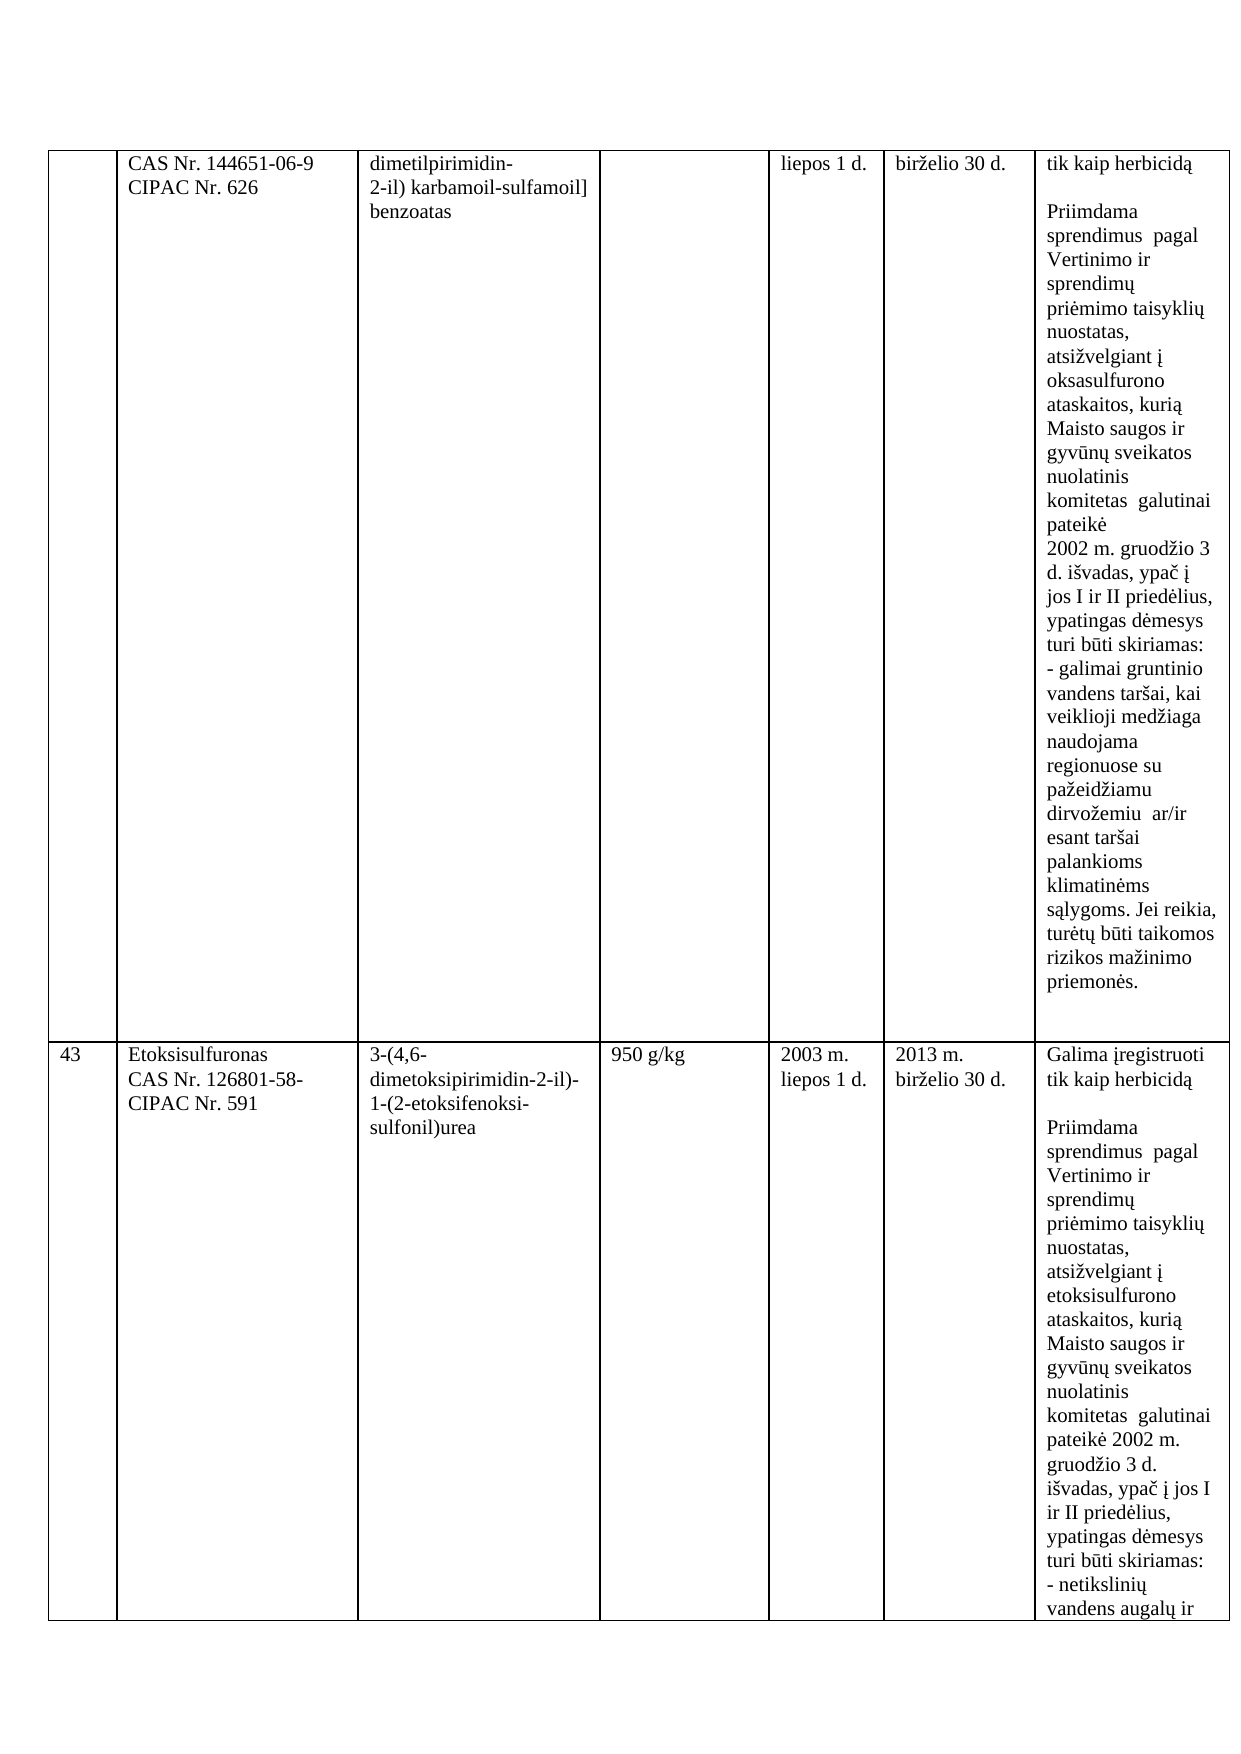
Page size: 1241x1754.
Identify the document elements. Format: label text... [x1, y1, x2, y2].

table_cell birželio 30 d. [885, 151, 1034, 1041]
table_cell Galima įregistruoti tik kaip herbicidą Priimdama sprendimus pagal Vertinimo ir sprendimų priėmimo taisyklių nuostatas, atsižvelgiant į etoksisulfurono ataskaitos, kurią Maisto saugos ir gyvūnų sveikatos nuolatinis komitetas galutinai pateikė 2002 m. gruodžio 3 d. išvadas, ypač į jos I ir II priedėlius, ypatingas dėmesys turi būti skiriamas: - netikslinių vandens augalų ir [1036, 1043, 1229, 1620]
table_cell 43 [49, 1043, 116, 1620]
table_cell tik kaip herbicidą Priimdama sprendimus pagal Vertinimo ir sprendimų priėmimo taisyklių nuostatas, atsižvelgiant į oksasulfurono ataskaitos, kurią Maisto saugos ir gyvūnų sveikatos nuolatinis komitetas galutinai pateikė 2002 m. gruodžio 3 d. išvadas, ypač į jos I ir II priedėlius, ypatingas dėmesys turi būti skiriamas: - galimai gruntinio vandens taršai, kai veiklioji medžiaga naudojama regionuose su pažeidžiamu dirvožemiu ar/ir esant taršai palankioms klimatinėms sąlygoms. Jei reikia, turėtų būti taikomos rizikos mažinimo priemonės. [1036, 151, 1229, 1041]
table_cell liepos 1 d. [770, 151, 883, 1041]
table_cell dimetilpirimidin- 2-il) karbamoil-sulfamoil] benzoatas [359, 151, 599, 1041]
table_cell 2003 m. liepos 1 d. [770, 1043, 883, 1620]
table_cell [49, 151, 116, 1041]
table_cell 3-(4,6-dimetoksipirimidin-2-il)- 1-(2-etoksifenoksi-sulfonil)urea [359, 1043, 599, 1620]
table_cell CAS Nr. 144651-06-9 CIPAC Nr. 626 [118, 151, 357, 1041]
table_cell Etoksisulfuronas CAS Nr. 126801-58- CIPAC Nr. 591 [118, 1043, 357, 1620]
table_cell 2013 m. birželio 30 d. [885, 1043, 1034, 1620]
table_cell [601, 151, 768, 1041]
table_cell 950 g/kg [601, 1043, 768, 1620]
